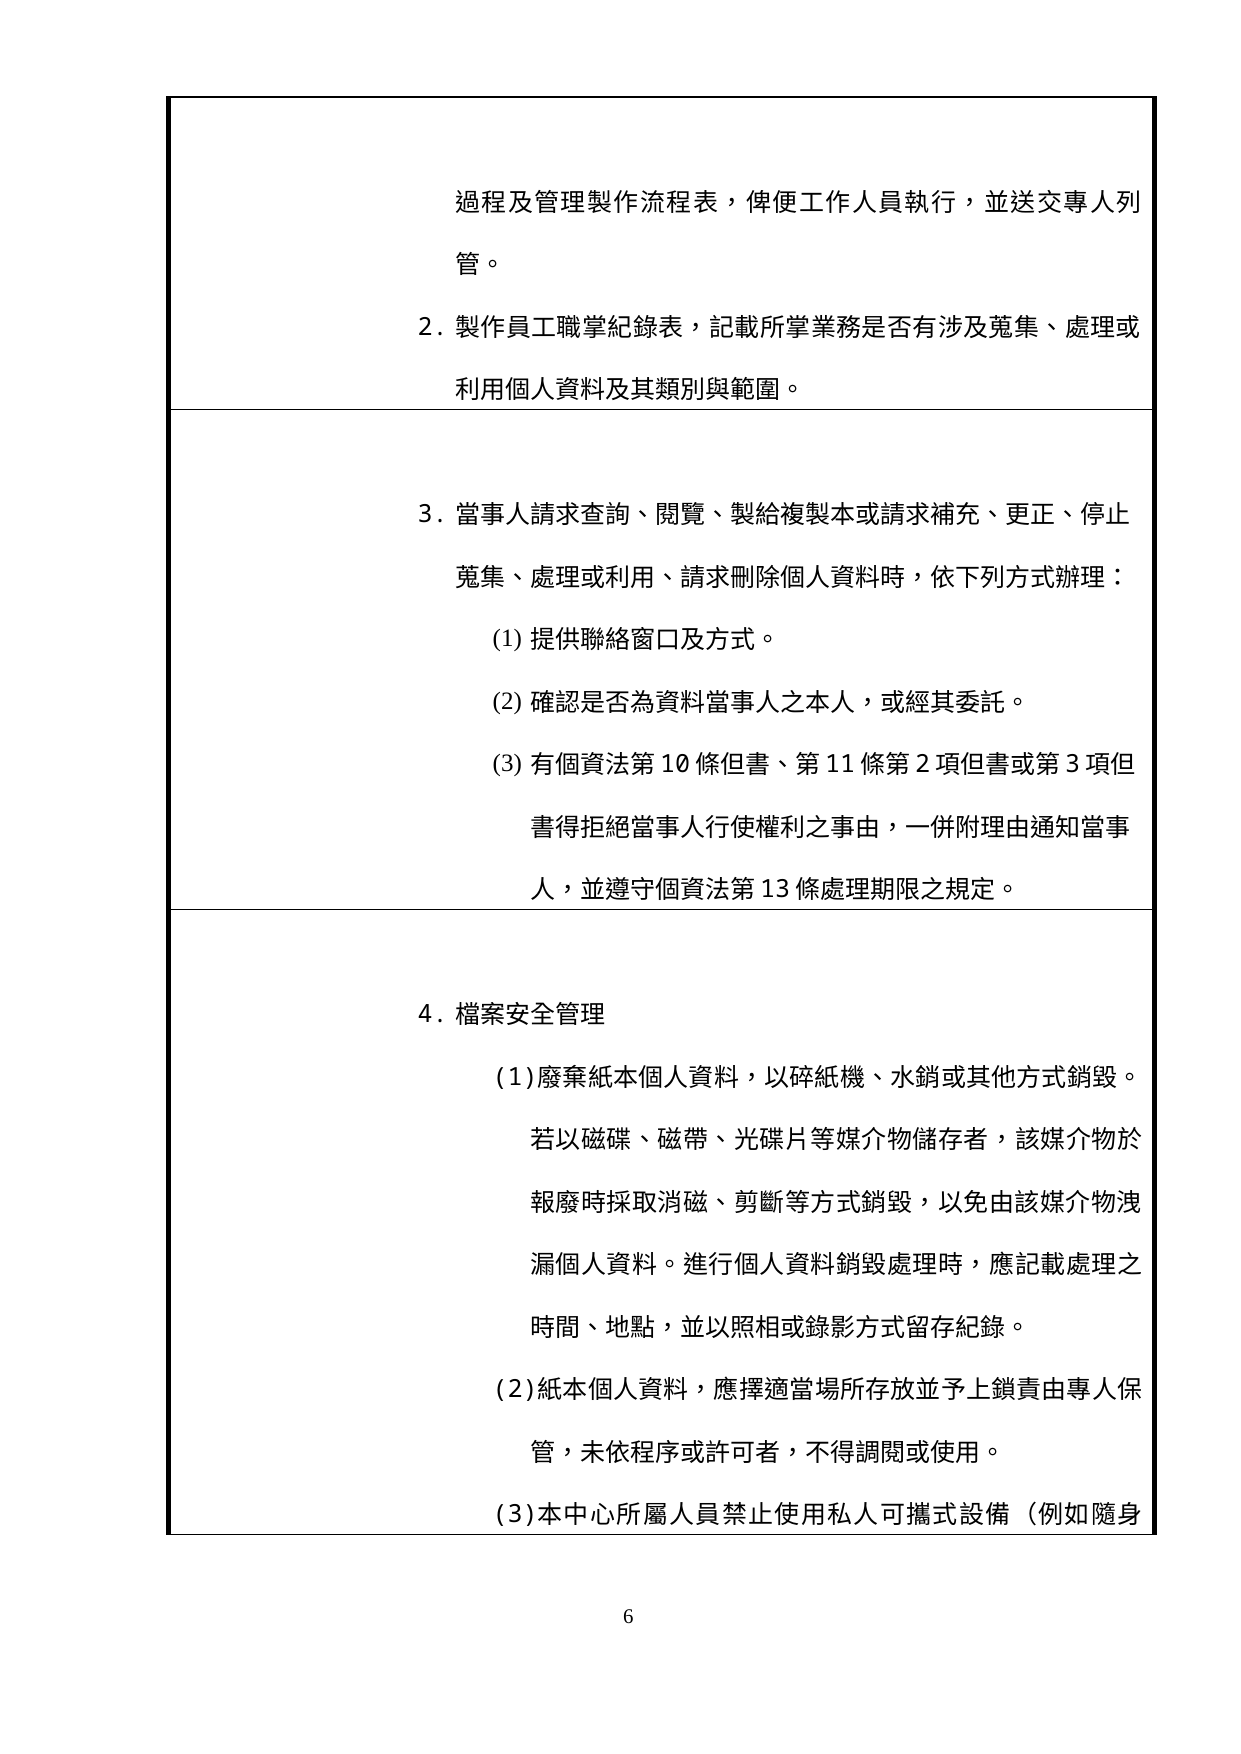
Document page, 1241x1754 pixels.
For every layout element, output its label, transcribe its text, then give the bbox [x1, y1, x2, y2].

table_cell 檔案安全管理 廢棄紙本個人資料，以碎紙機、水銷或其他方式銷毀。若以磁碟、磁帶、光碟片等媒介物儲存者，該媒介物於報廢時採取消磁、剪斷等方式銷毀，以免由該媒介物洩漏個人資料。進行個人資料銷毀處理時，應記載處理之時間、地點，並以照相或錄影方式留存紀錄。 紙本個人資料，應擇適當場所存放並予上鎖責由專人保管，未依程序或許可者，不得調閱或使用。 本中心所屬人員禁止使用私人可攜式設備（例如隨身碟、外接硬碟、手機等）儲存本中心所蒐集個人資料檔案。 本中心所保有個人資料檔案及以網際網路傳輸個人資料時以加密方式儲存，僅經授權之所屬人員得開啟處理、利用。 個人資料檔案應定期備份，以防止被竊取、洩漏、竄改、毀損、滅失。 電子個人資料檔案存放之電腦或自動化機器相關設備，應置安全防護系統(防火牆)或加密機制，並隨時更新。 電腦使用螢幕保護程式，設定保護密碼。 儲存個人資料之資訊設備安裝防毒軟體，除每日更新病毒碼外，並於每週執行排程掃描。 [171, 910, 1152, 1534]
table_cell 當事人請求查詢、閱覽、製給複製本或請求補充、更正、停止蒐集、處理或利用、請求刪除個人資料時，依下列方式辦理： 提供聯絡窗口及方式。 確認是否為資料當事人之本人，或經其委託。 有個資法第10條但書、第11條第2項但書或第3項但書得拒絕當事人行使權利之事由，一併附理由通知當事人，並遵守個資法第13條處理期限之規定。 [171, 410, 1152, 909]
table_cell 過程及管理製作流程表，俾便工作人員執行，並送交專人列管。 製作員工職掌紀錄表，記載所掌業務是否有涉及蒐集、處理或利用個人資料及其類別與範圍。 [171, 98, 1152, 409]
